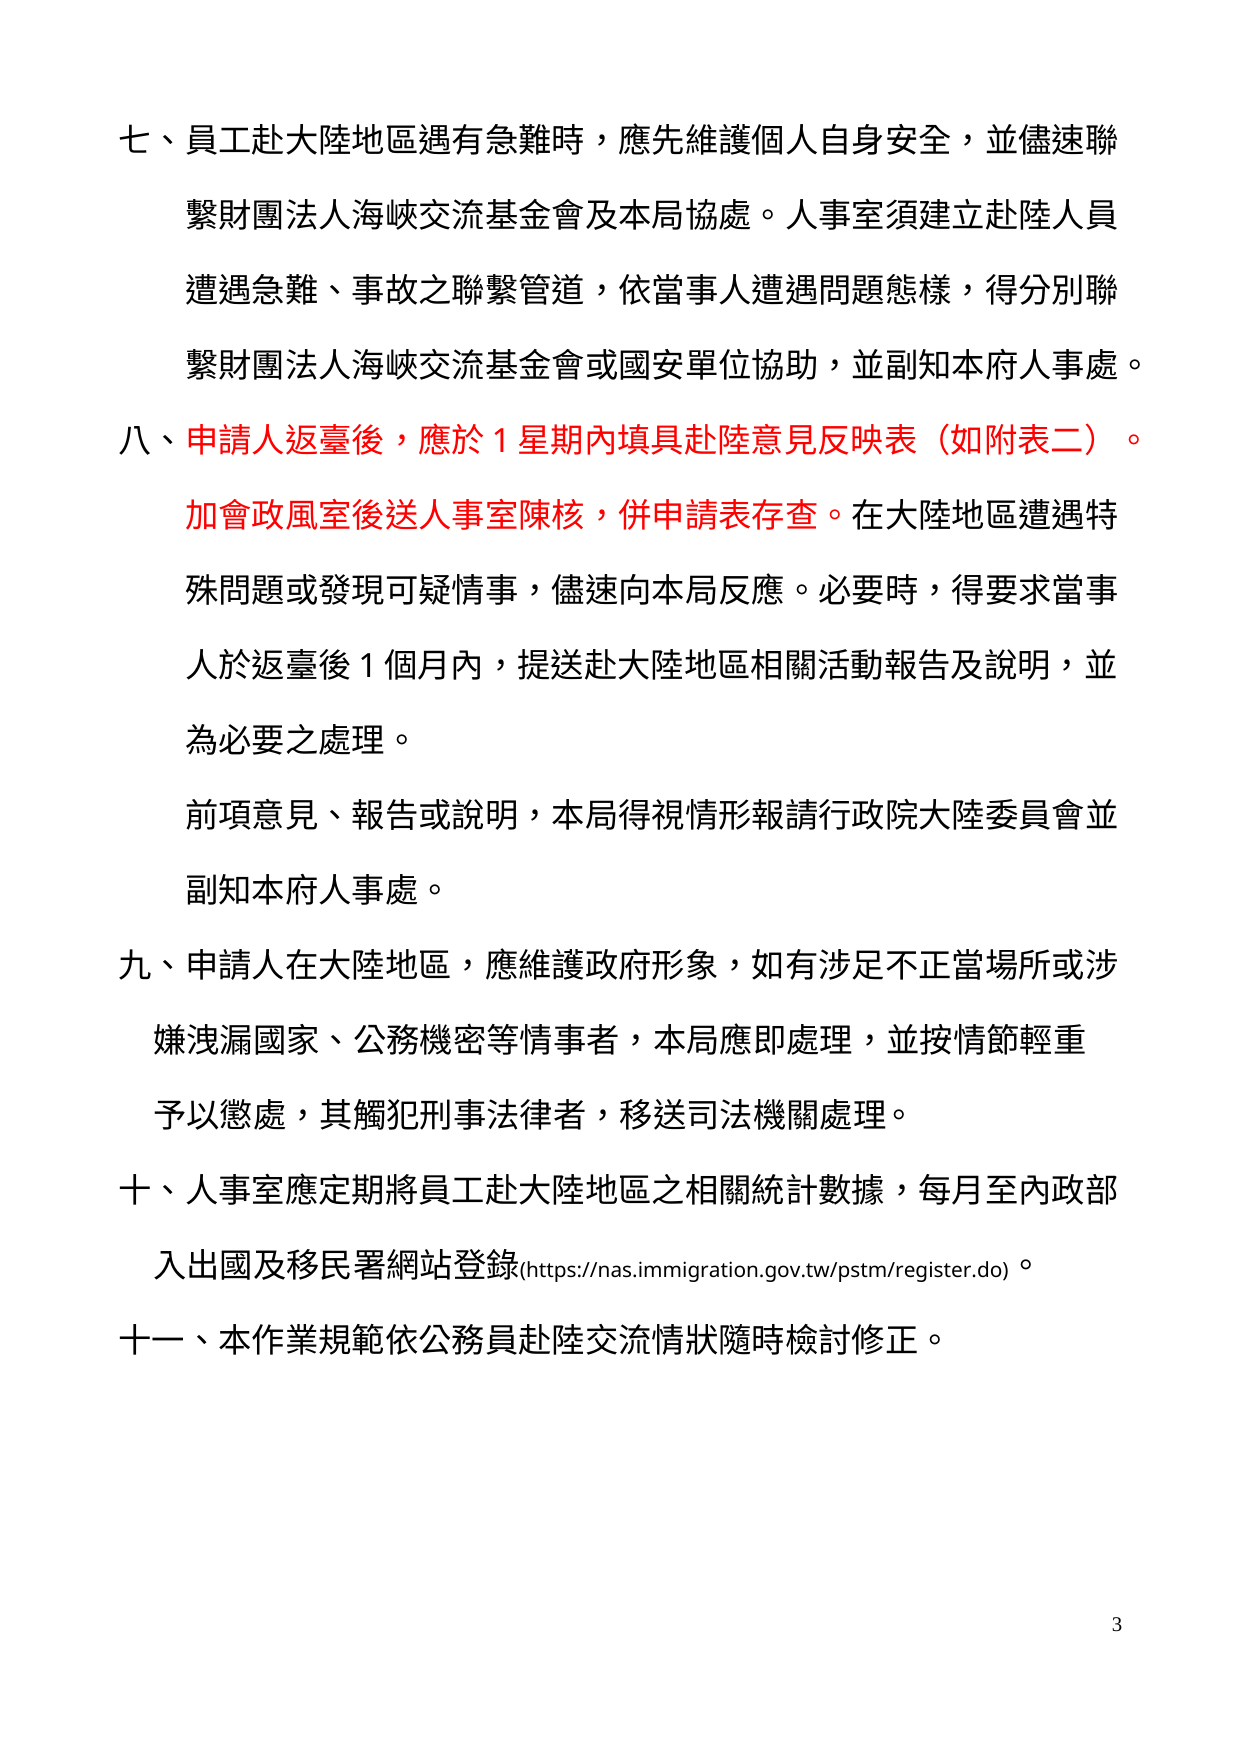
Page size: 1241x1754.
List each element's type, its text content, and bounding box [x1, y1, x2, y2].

text 嫌洩漏國家、公務機密等情事者，本局應即處理，並按情節輕重 [118, 1001, 1122, 1076]
text 前項意見、報告或說明，本局得視情形報請行政院大陸委員會並副知本府人事處。 [185, 776, 1122, 926]
text 入出國及移民署網站登錄(https://nas.immigration.gov.tw/pstm/register.do)。 [118, 1226, 1122, 1301]
text 七、員工赴大陸地區遇有急難時，應先維護個人自身安全，並儘速聯繫財團法人海峽交流基金會及本局協處。人事室須建立赴陸人員遭遇急難、事故之聯繫管道，依當事人遭遇問題態樣，得分別聯繫財團法人海峽交流基金會或國安單位協助，並副知本府人事處。 [118, 101, 1122, 401]
text 八、申請人返臺後，應於1星期內填具赴陸意見反映表（如附表二）。加會政風室後送人事室陳核，併申請表存查。在大陸地區遭遇特殊問題或發現可疑情事，儘速向本局反應。必要時，得要求當事人於返臺後1個月內，提送赴大陸地區相關活動報告及說明，並為必要之處理。 [118, 401, 1122, 776]
text 九、申請人在大陸地區，應維護政府形象，如有涉足不正當場所或涉 [118, 926, 1122, 1001]
text 十一、本作業規範依公務員赴陸交流情狀隨時檢討修正。 [118, 1301, 1122, 1376]
text 十、人事室應定期將員工赴大陸地區之相關統計數據，每月至內政部 [118, 1151, 1122, 1226]
text 予以懲處，其觸犯刑事法律者，移送司法機關處理。 [118, 1076, 1122, 1151]
